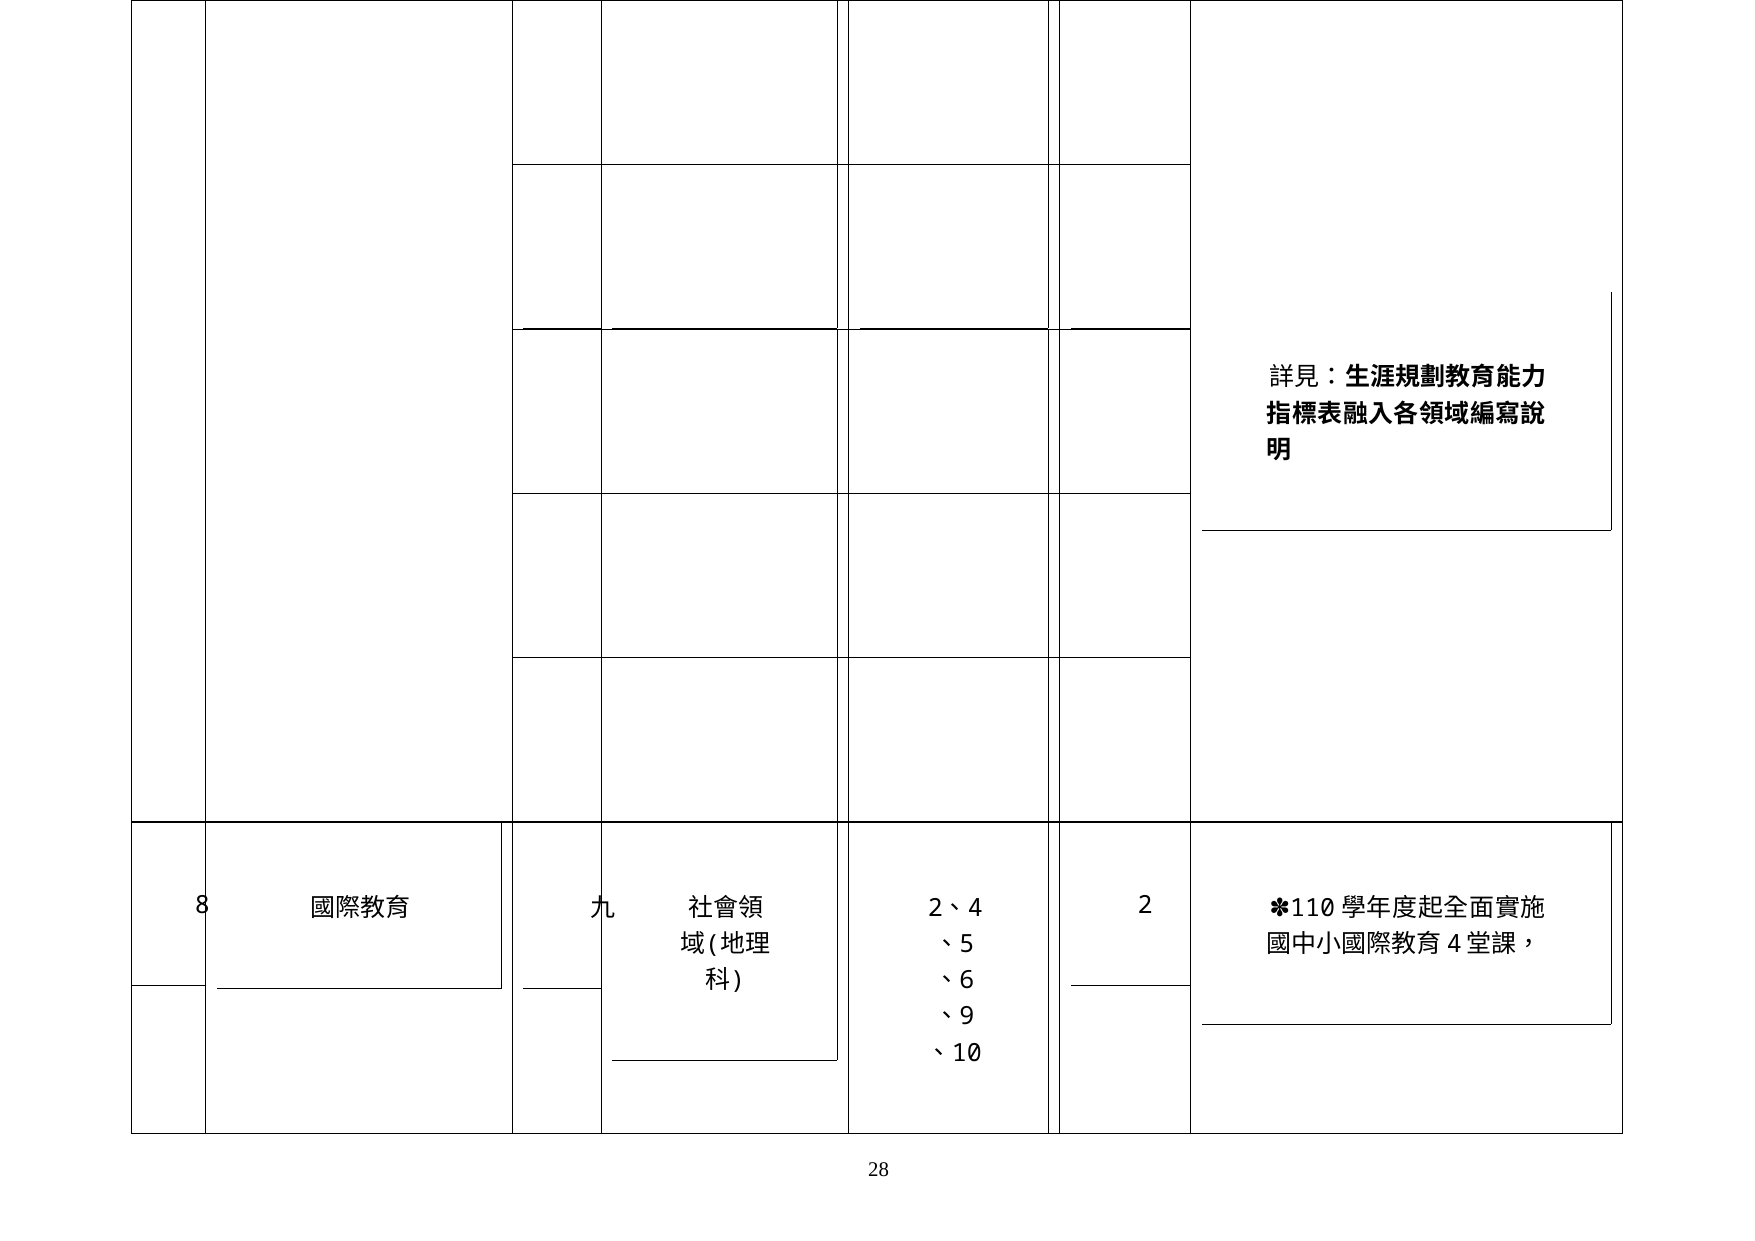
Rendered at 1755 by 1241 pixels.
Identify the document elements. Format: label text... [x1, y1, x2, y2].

table_cell [838, 658, 848, 821]
table_cell 8 [132, 823, 205, 985]
table_cell [1060, 658, 1190, 821]
table_cell [838, 330, 848, 493]
table_cell [513, 1, 601, 164]
table_cell [513, 165, 601, 328]
table_cell [602, 494, 837, 657]
table_cell [1060, 165, 1190, 328]
table_cell 7 [132, 1, 205, 821]
table_cell [849, 165, 1048, 328]
table_cell [849, 658, 1048, 821]
table_cell [849, 1, 1048, 164]
table_cell [1049, 165, 1059, 328]
table_cell 8 [198, 905, 205, 911]
table_cell 詳見：生涯規劃教育能力指標表融入各領域編寫說明 [1191, 1, 1622, 821]
table_cell [1060, 330, 1190, 493]
table_cell 2 [1060, 823, 1190, 1133]
table_cell 生涯規劃教育 [206, 1, 512, 821]
table_cell [838, 165, 848, 328]
table_cell 社會領域(地理科) [602, 823, 848, 1133]
table_cell [1060, 494, 1190, 657]
table_cell [602, 330, 837, 493]
table_cell [513, 330, 601, 493]
table_cell [838, 1, 848, 164]
table_cell [602, 658, 837, 821]
table_cell [602, 1, 837, 164]
table_cell [1049, 330, 1059, 493]
table_cell [1060, 1, 1190, 164]
table_cell [1049, 658, 1059, 821]
table_cell [513, 658, 601, 821]
table_cell [1049, 1, 1059, 164]
table_cell 8 [132, 986, 205, 1133]
table_cell [1049, 494, 1059, 657]
table_cell 九 [513, 823, 601, 1133]
table_cell [849, 494, 1048, 657]
table_cell 8 [198, 897, 205, 903]
table_cell 國際教育 [206, 823, 512, 1133]
table_cell [838, 494, 848, 657]
table_cell [849, 330, 1048, 493]
table_cell [513, 494, 601, 657]
table_cell [602, 165, 837, 328]
table_cell ✽110學年度起全面實施國中小國際教育4堂課， [1191, 823, 1622, 1133]
table_cell [1049, 823, 1059, 1133]
table_cell 2、4、5、6、9、10 [849, 823, 1048, 1133]
